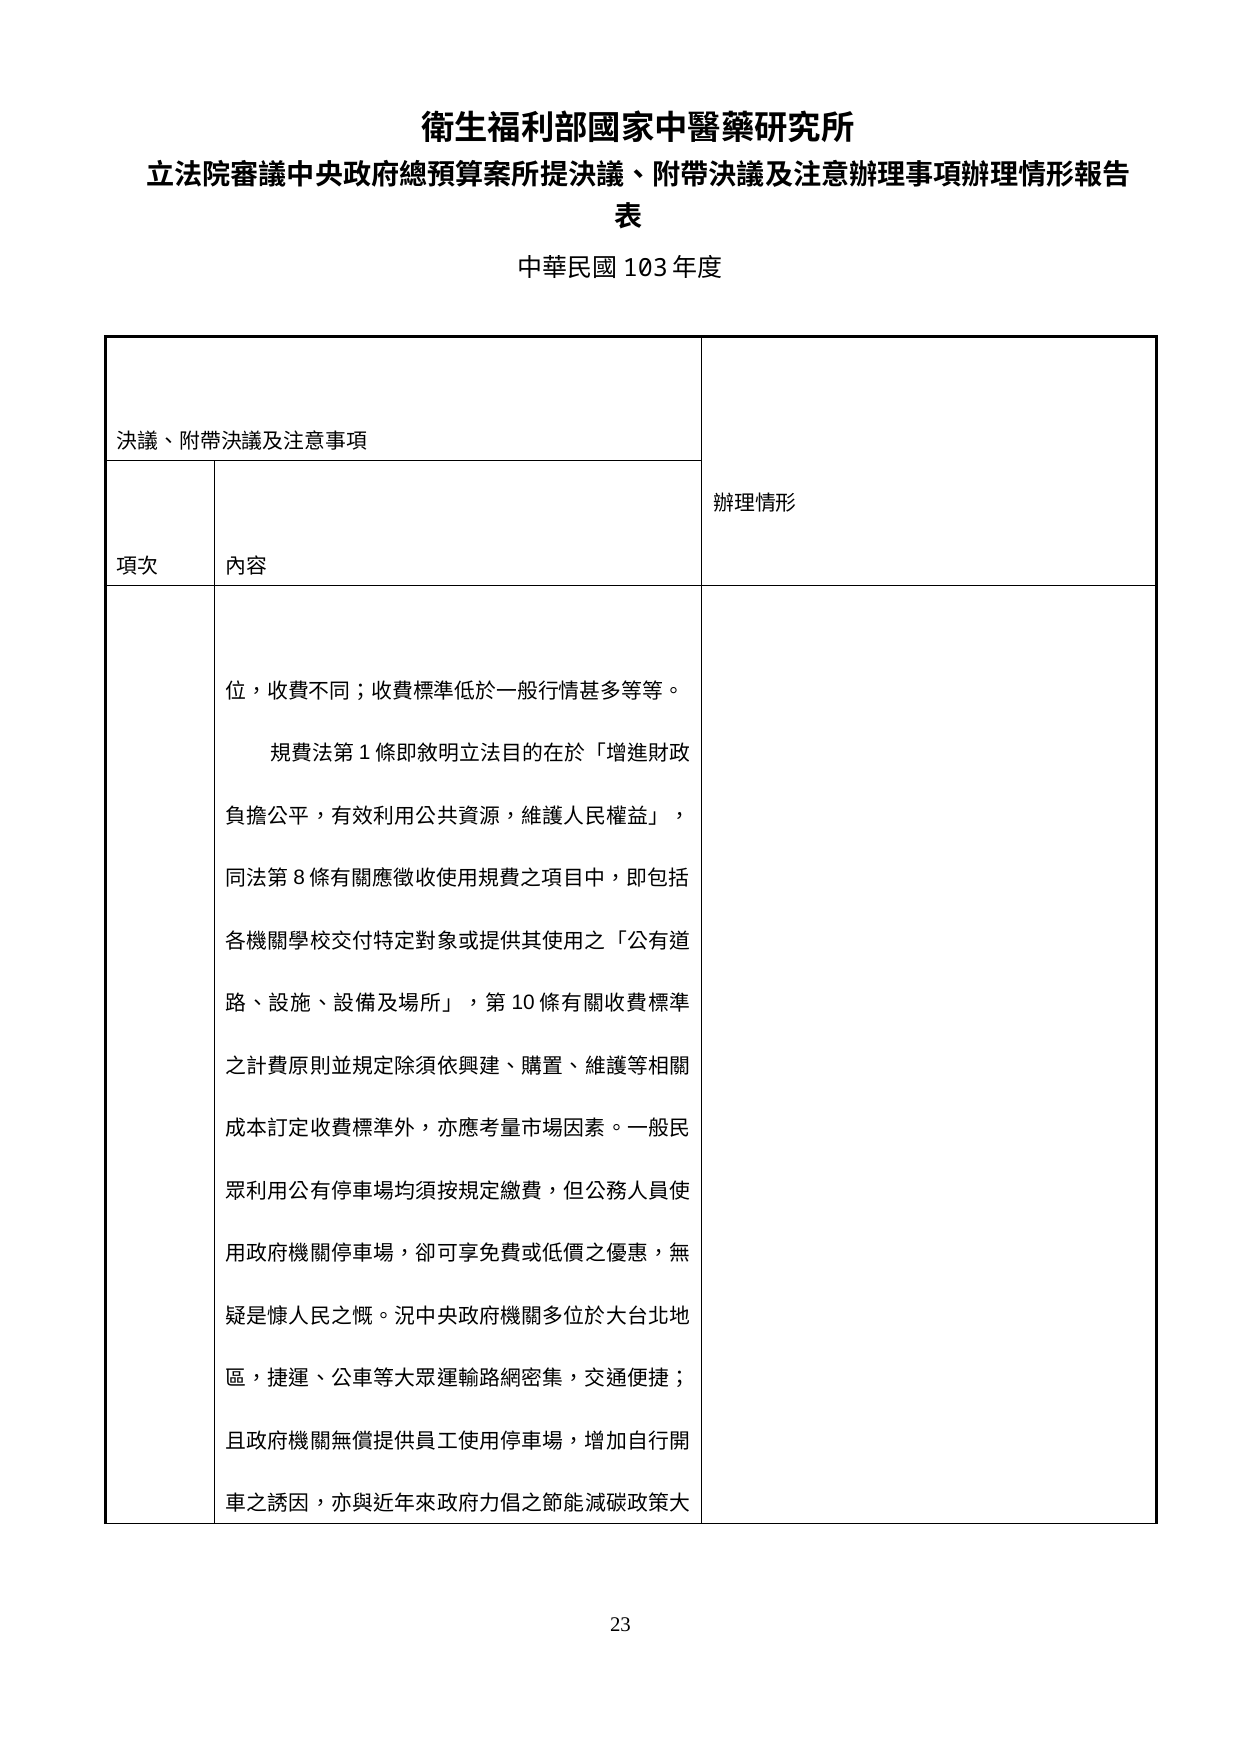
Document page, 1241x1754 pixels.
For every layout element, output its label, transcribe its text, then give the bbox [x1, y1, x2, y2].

table_cell 項次 [107, 461, 214, 585]
table_header 決議、附帶決議及注意事項 [107, 338, 701, 460]
table_cell 位，收費不同；收費標準低於一般行情甚多等等。 規費法第1條即敘明立法目的在於「增進財政負擔公平，有效利用公共資源，維護人民權益」，同法第8條有關應徵收使用規費之項目中，即包括各機關學校交付特定對象或提供其使用之「公有道路、設施、設備及場所」，第10條有關收費標準之計費原則並規定除須依興建、購置、維護等相關成本訂定收費標準外，亦應考量市場因素。一般民眾利用公有停車場均須按規定繳費，但公務人員使用政府機關停車場，卻可享免費或低價之優惠，無疑是慷人民之慨。況中央政府機關多位於大台北地區，捷運、公車等大眾運輸路網密集，交通便捷；且政府機關無償提供員工使用停車場，增加自行開車之誘因，亦與近年來政府力倡之節能減碳政策大 [215, 586, 701, 1522]
table_header 辦理情形 [702, 338, 1155, 585]
table_cell 內容 [215, 461, 701, 585]
table_cell [107, 586, 214, 1522]
table_cell [702, 586, 1155, 1522]
